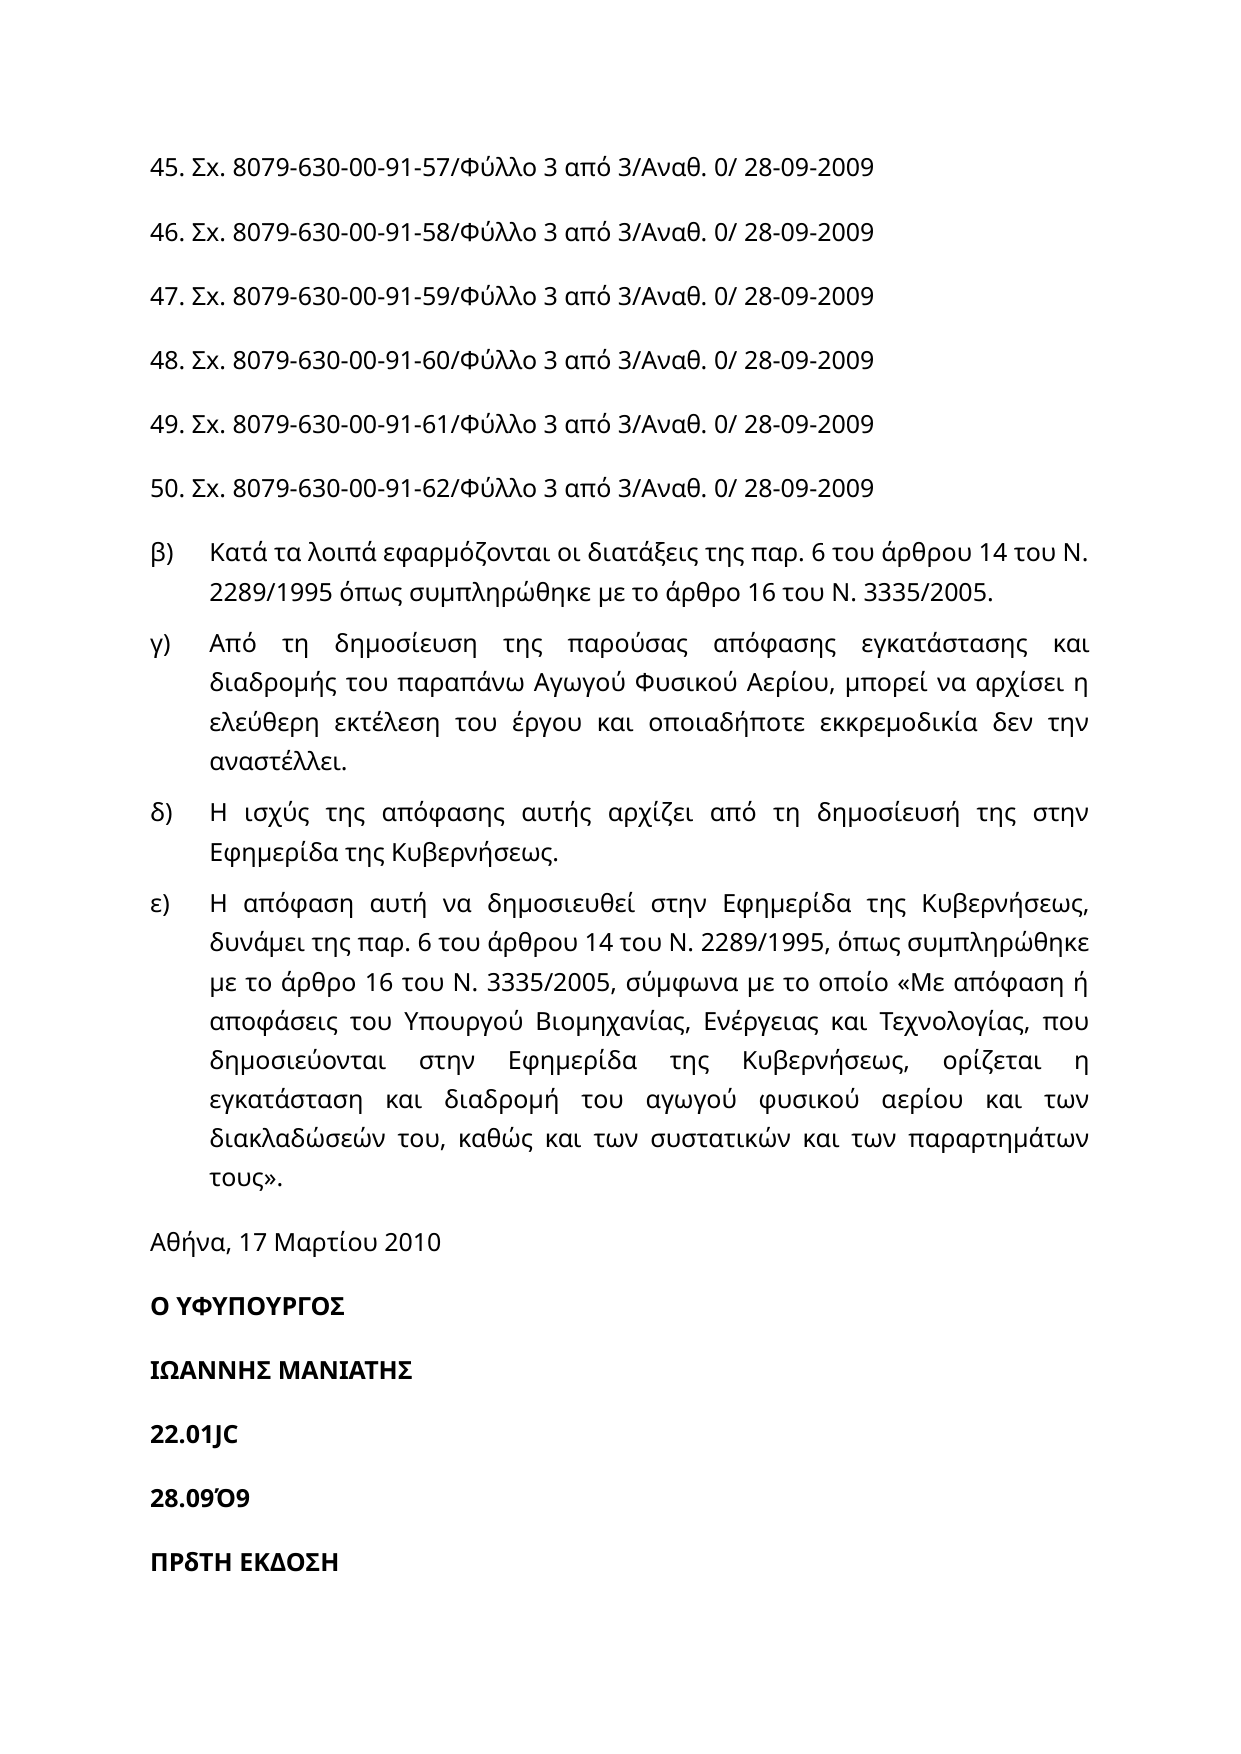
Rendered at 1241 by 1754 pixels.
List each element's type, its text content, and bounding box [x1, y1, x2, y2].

text Ο ΥΦΥΠΟΥΡΓΟΣ [150, 1288, 1090, 1322]
text IΩΑΝΝΗΣ ΜΑΝΙΑΤΗΣ [150, 1352, 1090, 1387]
text 47. Σx. 8079-630-00-91-59/Φύλλο 3 από 3/Αναθ. 0/ 28-09-2009 [150, 278, 1090, 312]
list δ) Η ισχύς της απόφασης αυτής αρχίζει από τη δημοσίευσή της στην Εφημερίδα της Κυβερνήσεως. [150, 795, 1090, 868]
text 22.01JC [150, 1417, 1090, 1451]
text 28.09Ό9 [150, 1481, 1090, 1515]
list γ) Από τη δημοσίευση της παρούσας απόφασης εγκατάστασης και διαδρομής του παραπάνω Αγωγού Φυσικού Αερίου, μπορεί να αρχίσει η ελεύθερη εκτέλεση του έργου και οποιαδήποτε εκκρεμοδικία δεν την αναστέλλει. [150, 626, 1090, 777]
text 48. Σx. 8079-630-00-91-60/Φύλλο 3 από 3/Αναθ. 0/ 28-09-2009 [150, 342, 1090, 377]
text 45. Σx. 8079-630-00-91-57/Φύλλο 3 από 3/Αναθ. 0/ 28-09-2009 [150, 150, 1090, 184]
text ΠΡδΤΗ ΕΚΔΟΣΗ [150, 1545, 1090, 1579]
list ε) Η απόφαση αυτή να δημοσιευθεί στην Εφημερίδα της Κυβερνήσεως, δυνάμει της παρ. 6 του άρθρου 14 του N. 2289/1995, όπως συμπληρώθηκε με το άρθρο 16 του N. 3335/2005, σύμφωνα με το οποίο «Με απόφαση ή αποφάσεις του Υπουργού Βιομηχανίας, Ενέργειας και Τεχνολογίας, που δημοσιεύονται στην Εφημερίδα της Κυβερνήσεως, ορίζεται η εγκατάσταση και διαδρομή του αγωγού φυσικού αερίου και των διακλαδώσεών του, καθώς και των συστατικών και των παραρτημάτων τους». [150, 886, 1090, 1194]
text 49. Σx. 8079-630-00-91-61/Φύλλο 3 από 3/Αναθ. 0/ 28-09-2009 [150, 407, 1090, 441]
text 46. Σx. 8079-630-00-91-58/Φύλλο 3 από 3/Αναθ. 0/ 28-09-2009 [150, 214, 1090, 248]
text Αθήνα, 17 Μαρτίου 2010 [150, 1224, 1090, 1258]
list β) Κατά τα λοιπά εφαρμόζονται οι διατάξεις της παρ. 6 του άρθρου 14 του N. 2289/1995 όπως συμπληρώθηκε με το άρθρο 16 του N. 3335/2005. [150, 535, 1090, 608]
text 50. Σx. 8079-630-00-91-62/Φύλλο 3 από 3/Αναθ. 0/ 28-09-2009 [150, 471, 1090, 505]
